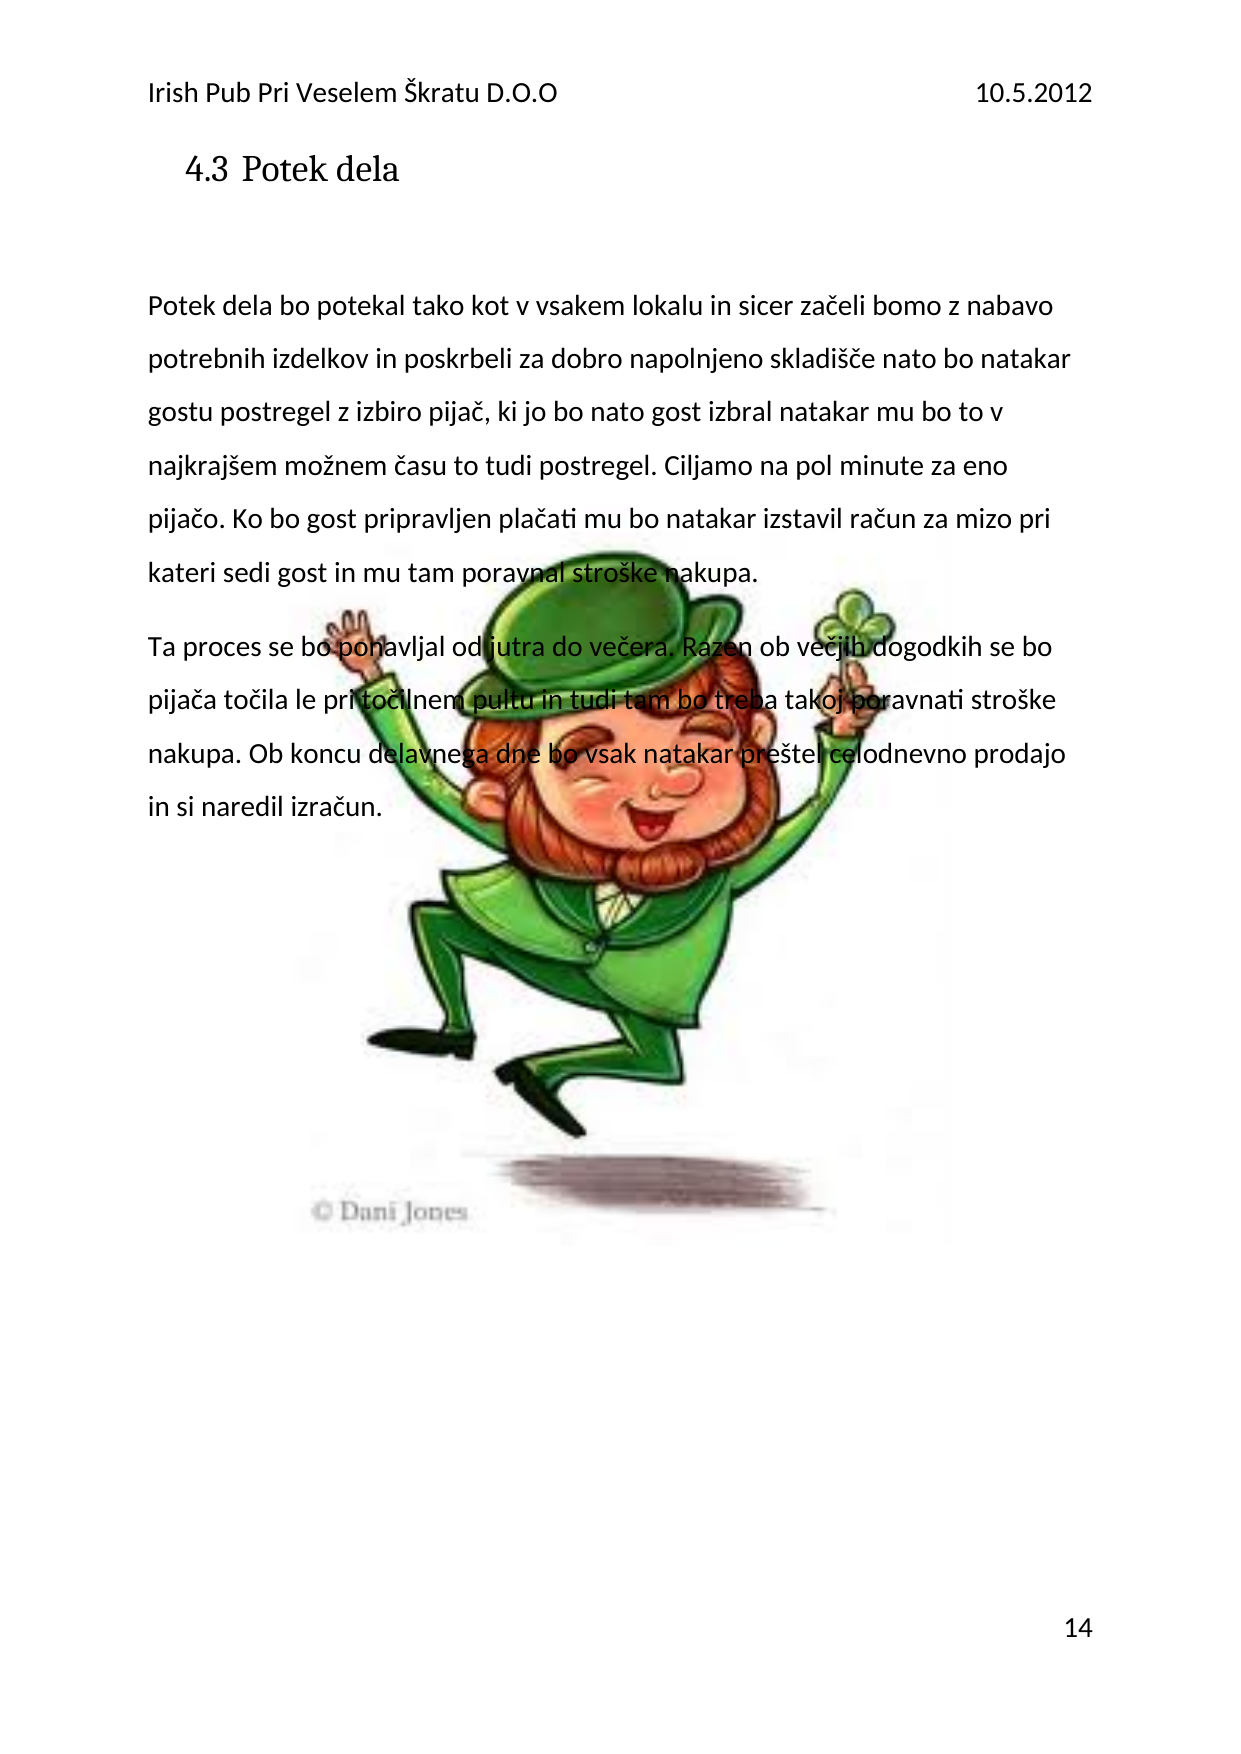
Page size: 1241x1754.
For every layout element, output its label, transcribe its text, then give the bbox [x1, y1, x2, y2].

subtitle Potek dela [185, 148, 1093, 191]
text Potek dela bo potekal tako kot v vsakem lokalu in sicer začeli bomo z nabavo potrebnih izdelkov in poskrbeli za dobro napolnjeno skladišče nato bo natakar gostu postregel z izbiro pijač, ki jo bo nato gost izbral natakar mu bo to v najkrajšem možnem času to tudi postregel. Ciljamo na pol minute za eno pijačo. Ko bo gost pripravljen plačati mu bo natakar izstavil račun za mizo pri kateri sedi gost in mu tam poravnal stroške nakupa. [148, 287, 1093, 589]
picture [287, 589, 953, 628]
text Ta proces se bo ponavljal od jutra do večera. Razen ob večjih dogodkih se bo pijača točila le pri točilnem pultu in tudi tam bo treba takoj poravnati stroške nakupa. Ob koncu delavnega dne bo vsak natakar preštel celodnevno prodajo in si naredil izračun. [148, 628, 1093, 824]
picture [287, 824, 953, 1246]
